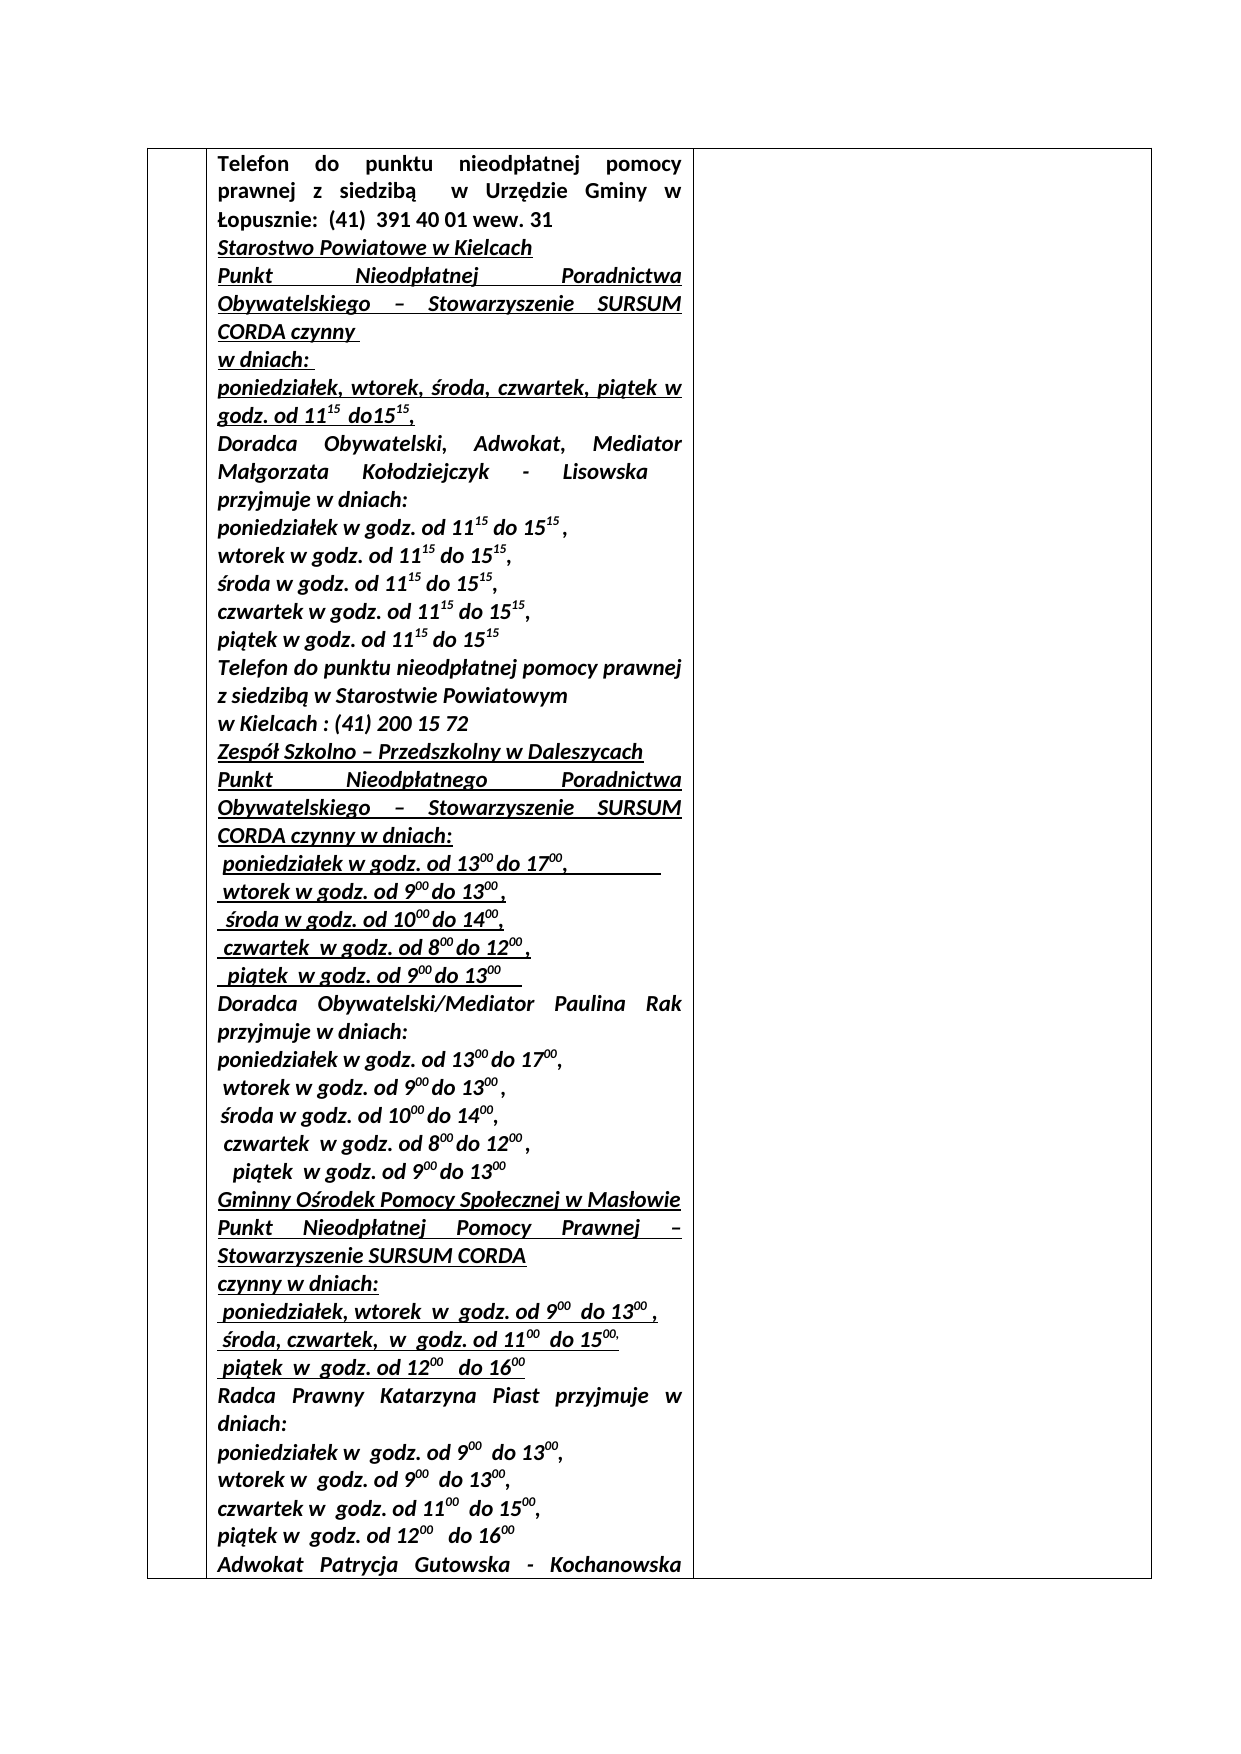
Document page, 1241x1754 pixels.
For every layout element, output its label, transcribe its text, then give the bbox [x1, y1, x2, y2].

table_cell Telefon do punktu nieodpłatnej pomocy prawnej z siedzibą w Urzędzie Gminy w Łopusznie: (41) 391 40 01 wew. 31 Starostwo Powiatowe w Kielcach Punkt Nieodpłatnej Poradnictwa Obywatelskiego – Stowarzyszenie SURSUM CORDA czynny w dniach: poniedziałek, wtorek, środa, czwartek, piątek w godz. od 1115 do1515, Doradca Obywatelski, Adwokat, Mediator Małgorzata Kołodziejczyk - Lisowska przyjmuje w dniach: poniedziałek w godz. od 1115 do 1515 , wtorek w godz. od 1115 do 1515, środa w godz. od 1115 do 1515, czwartek w godz. od 1115 do 1515, piątek w godz. od 1115 do 1515 Telefon do punktu nieodpłatnej pomocy prawnej z siedzibą w Starostwie Powiatowym w Kielcach : (41) 200 15 72 Zespół Szkolno – Przedszkolny w Daleszycach Punkt Nieodpłatnego Poradnictwa Obywatelskiego – Stowarzyszenie SURSUM CORDA czynny w dniach: poniedziałek w godz. od 1300 do 1700, wtorek w godz. od 900 do 1300 , środa w godz. od 1000 do 1400, czwartek w godz. od 800 do 1200 , piątek w godz. od 900 do 1300 Doradca Obywatelski/Mediator Paulina Rak przyjmuje w dniach: poniedziałek w godz. od 1300 do 1700, wtorek w godz. od 900 do 1300 , środa w godz. od 1000 do 1400, czwartek w godz. od 800 do 1200 , piątek w godz. od 900 do 1300 Gminny Ośrodek Pomocy Społecznej w Masłowie Punkt Nieodpłatnej Pomocy Prawnej – Stowarzyszenie SURSUM CORDA czynny w dniach: poniedziałek, wtorek w godz. od 900 do 1300 , środa, czwartek, w godz. od 1100 do 1500, piątek w godz. od 1200 do 1600 Radca Prawny Katarzyna Piast przyjmuje w dniach: poniedziałek w godz. od 900 do 1300, wtorek w godz. od 900 do 1300, czwartek w godz. od 1100 do 1500, piątek w godz. od 1200 do 1600 Adwokat Patrycja Gutowska - Kochanowska [207, 149, 693, 1578]
table_cell [694, 149, 1151, 1578]
table_cell [148, 149, 206, 1578]
